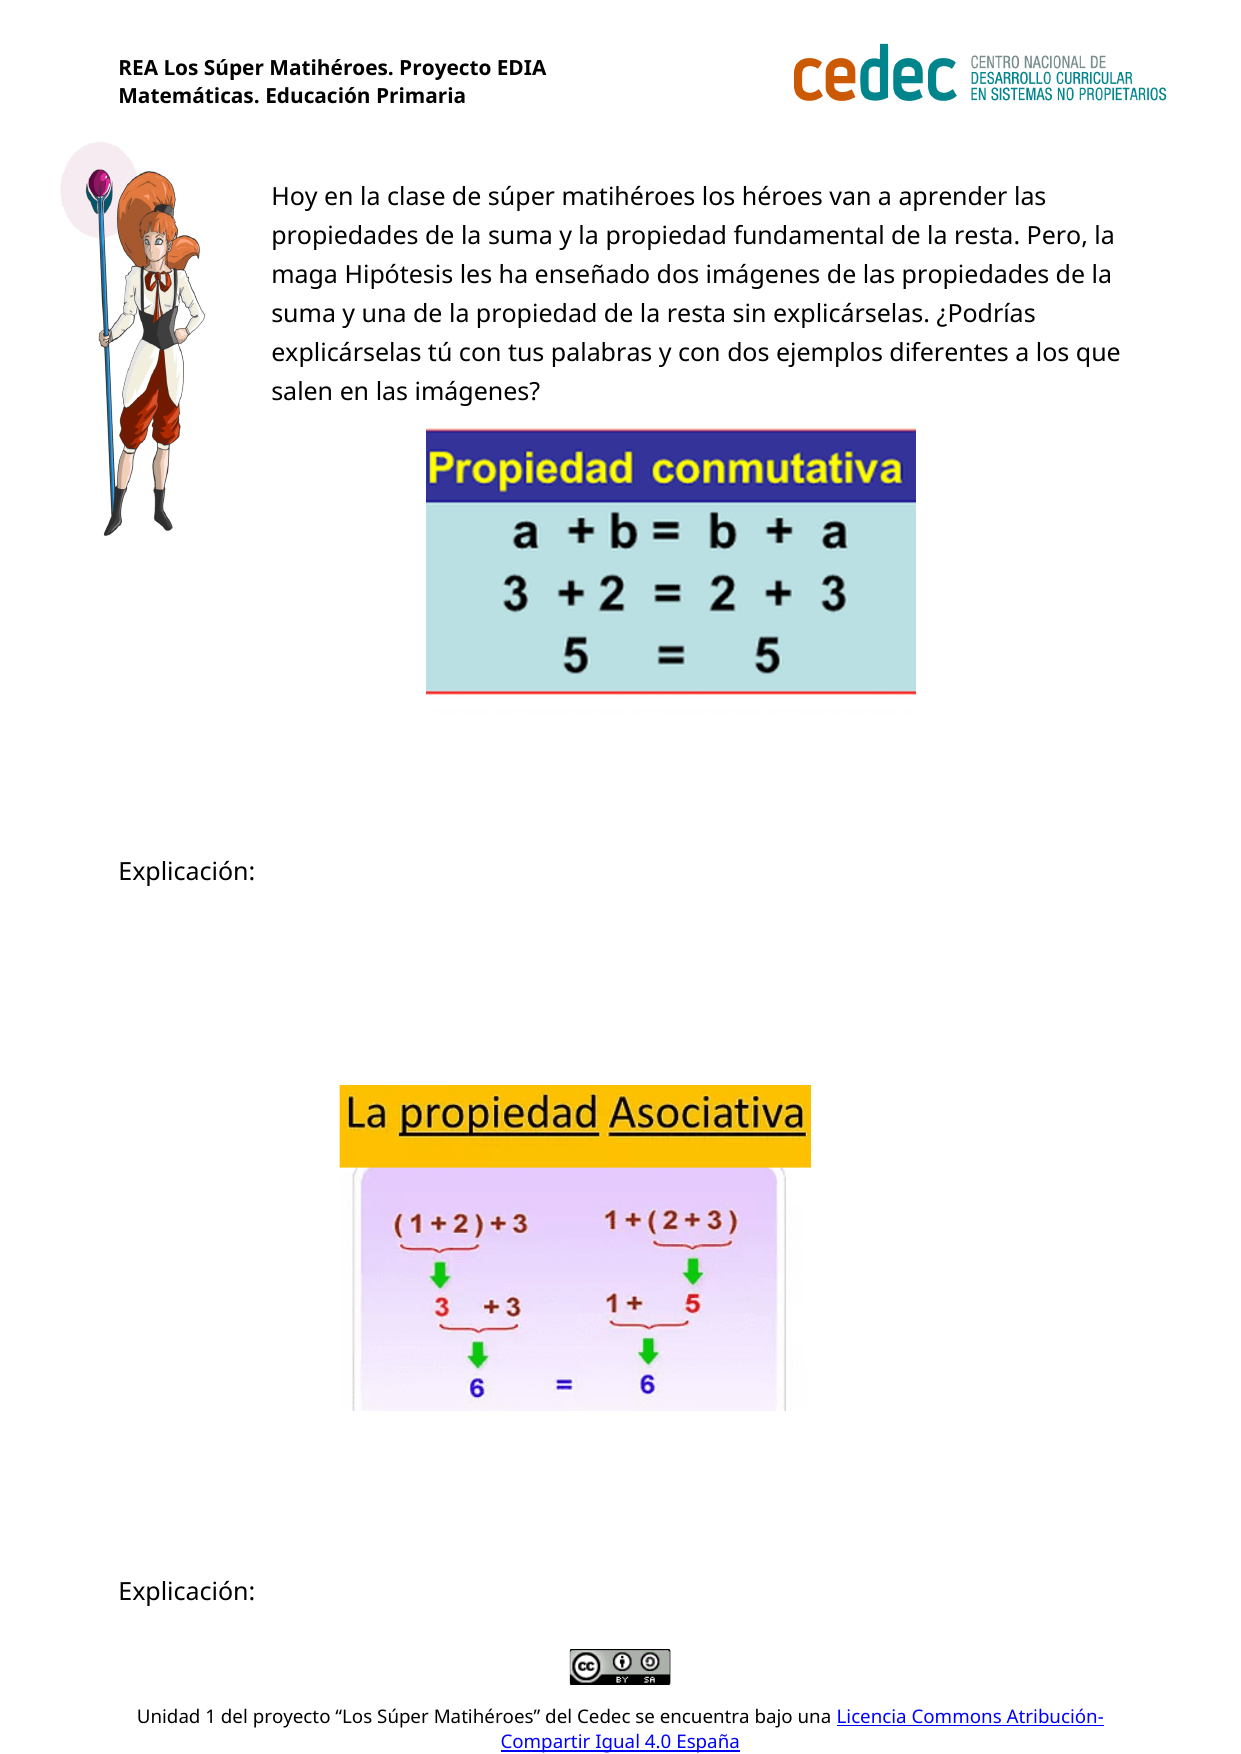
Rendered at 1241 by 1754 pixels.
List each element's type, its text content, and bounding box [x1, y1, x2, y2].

picture [46, 139, 253, 561]
text Explicación: [118, 1574, 1122, 1608]
text Hoy en la clase de súper matihéroes los héroes van a aprender las propiedades de la suma y la propiedad fundamental de la resta. Pero, la maga Hipótesis les ha enseñado dos imágenes de las propiedades de la suma y una de la propiedad de la resta sin explicárselas. ¿Podrías explicárselas tú con tus palabras y con dos ejemplos diferentes a los que salen en las imágenes? [253, 178, 1122, 408]
picture [339, 1085, 811, 1411]
picture [791, 41, 1175, 111]
picture [569, 1649, 671, 1685]
text Explicación: [118, 854, 1122, 888]
picture [426, 427, 916, 715]
